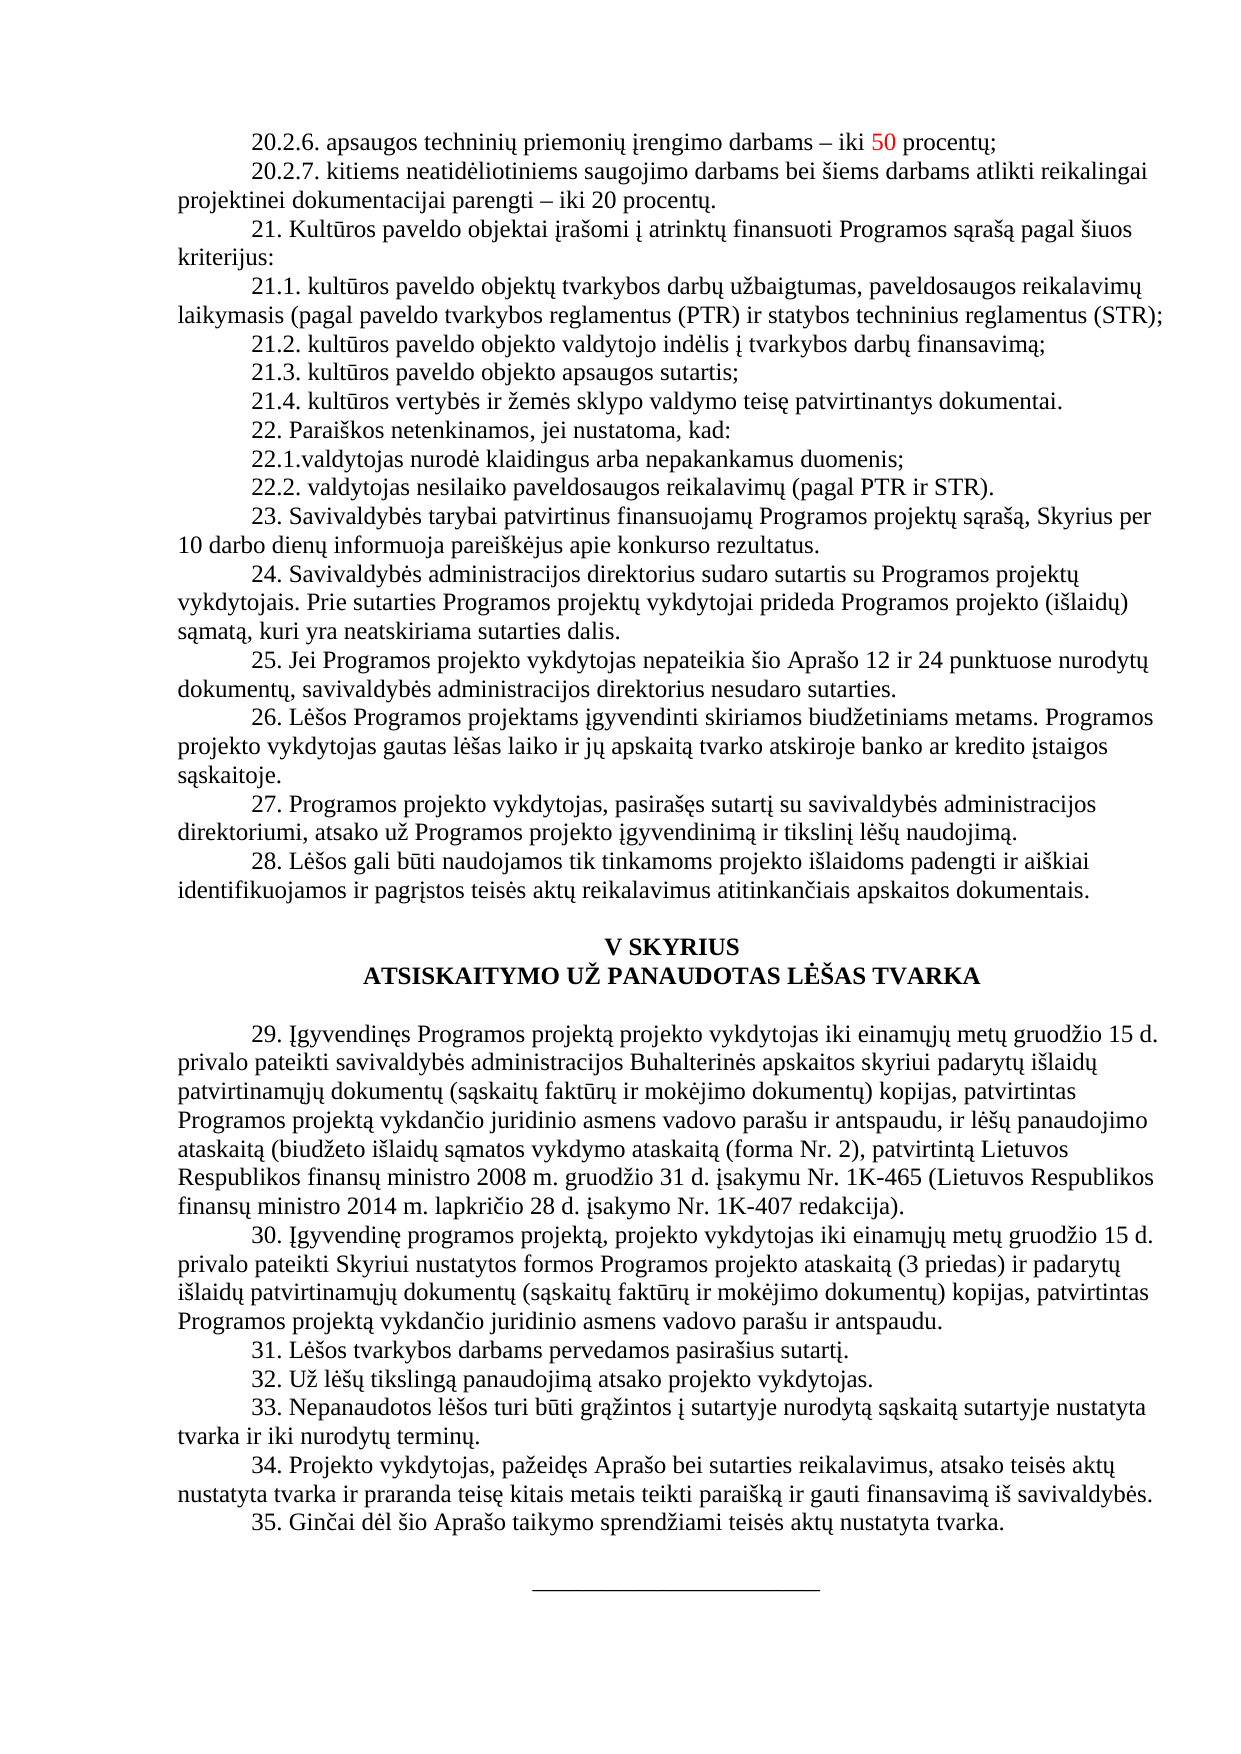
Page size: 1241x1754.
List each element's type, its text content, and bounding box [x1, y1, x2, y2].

text 31. Lėšos tvarkybos darbams pervedamos pasirašius sutartį. [177, 1335, 1166, 1364]
text 25. Jei Programos projekto vykdytojas nepateikia šio Aprašo 12 ir 24 punktuose nurodytų dokumentų, savivaldybės administracijos direktorius nesudaro sutarties. [177, 645, 1166, 702]
text 23. Savivaldybės tarybai patvirtinus finansuojamų Programos projektų sąrašą, Skyrius per 10 darbo dienų informuoja pareiškėjus apie konkurso rezultatus. [177, 501, 1166, 559]
text 35. Ginčai dėl šio Aprašo taikymo sprendžiami teisės aktų nustatyta tvarka. [177, 1507, 1166, 1536]
text 24. Savivaldybės administracijos direktorius sudaro sutartis su Programos projektų vykdytojais. Prie sutarties Programos projektų vykdytojai prideda Programos projekto (išlaidų) sąmatą, kuri yra neatskiriama sutarties dalis. [177, 559, 1166, 645]
text 22.1.valdytojas nurodė klaidingus arba nepakankamus duomenis; [177, 444, 1166, 472]
text V SKYRIUS [177, 932, 1166, 961]
text 30. Įgyvendinę programos projektą, projekto vykdytojas iki einamųjų metų gruodžio 15 d. privalo pateikti Skyriui nustatytos formos Programos projekto ataskaitą (3 priedas) ir padarytų išlaidų patvirtinamųjų dokumentų (sąskaitų faktūrų ir mokėjimo dokumentų) kopijas, patvirtintas Programos projektą vykdančio juridinio asmens vadovo parašu ir antspaudu. [177, 1220, 1166, 1335]
text 20.2.7. kitiems neatidėliotiniems saugojimo darbams bei šiems darbams atlikti reikalingai projektinei dokumentacijai parengti – iki 20 procentų. [177, 156, 1166, 214]
text 34. Projekto vykdytojas, pažeidęs Aprašo bei sutarties reikalavimus, atsako teisės aktų nustatyta tvarka ir praranda teisę kitais metais teikti paraišką ir gauti finansavimą iš savivaldybės. [177, 1450, 1166, 1507]
text _______________________ [177, 1565, 1175, 1594]
text 22.2. valdytojas nesilaiko paveldosaugos reikalavimų (pagal PTR ir STR). [177, 472, 1166, 501]
text 27. Programos projekto vykdytojas, pasirašęs sutartį su savivaldybės administracijos direktoriumi, atsako už Programos projekto įgyvendinimą ir tikslinį lėšų naudojimą. [177, 789, 1166, 846]
text 21. Kultūros paveldo objektai įrašomi į atrinktų finansuoti Programos sąrašą pagal šiuos kriterijus: [177, 214, 1166, 271]
text 21.4. kultūros vertybės ir žemės sklypo valdymo teisę patvirtinantys dokumentai. [177, 386, 1166, 415]
text 26. Lėšos Programos projektams įgyvendinti skiriamos biudžetiniams metams. Programos projekto vykdytojas gautas lėšas laiko ir jų apskaitą tvarko atskiroje banko ar kredito įstaigos sąskaitoje. [177, 702, 1166, 789]
text 21.1. kultūros paveldo objektų tvarkybos darbų užbaigtumas, paveldosaugos reikalavimų laikymasis (pagal paveldo tvarkybos reglamentus (PTR) ir statybos techninius reglamentus (STR); [177, 271, 1166, 329]
text 32. Už lėšų tikslingą panaudojimą atsako projekto vykdytojas. [177, 1364, 1166, 1392]
text 33. Nepanaudotos lėšos turi būti grąžintos į sutartyje nurodytą sąskaitą sutartyje nustatyta tvarka ir iki nurodytų terminų. [177, 1392, 1166, 1450]
text 29. Įgyvendinęs Programos projektą projekto vykdytojas iki einamųjų metų gruodžio 15 d. privalo pateikti savivaldybės administracijos Buhalterinės apskaitos skyriui padarytų išlaidų patvirtinamųjų dokumentų (sąskaitų faktūrų ir mokėjimo dokumentų) kopijas, patvirtintas Programos projektą vykdančio juridinio asmens vadovo parašu ir antspaudu, ir lėšų panaudojimo ataskaitą (biudžeto išlaidų sąmatos vykdymo ataskaitą (forma Nr. 2), patvirtintą Lietuvos Respublikos finansų ministro 2008 m. gruodžio 31 d. įsakymu Nr. 1K-465 (Lietuvos Respublikos finansų ministro 2014 m. lapkričio 28 d. įsakymo Nr. 1K-407 redakcija). [177, 1019, 1166, 1220]
text 21.2. kultūros paveldo objekto valdytojo indėlis į tvarkybos darbų finansavimą; [177, 329, 1166, 357]
text 21.3. kultūros paveldo objekto apsaugos sutartis; [177, 357, 1166, 386]
text 28. Lėšos gali būti naudojamos tik tinkamoms projekto išlaidoms padengti ir aiškiai identifikuojamos ir pagrįstos teisės aktų reikalavimus atitinkančiais apskaitos dokumentais. [177, 846, 1166, 904]
text 22. Paraiškos netenkinamos, jei nustatoma, kad: [177, 415, 1166, 444]
text 20.2.6. apsaugos techninių priemonių įrengimo darbams – iki 50 procentų; [177, 127, 1166, 156]
text ATSISKAITYMO UŽ PANAUDOTAS LĖŠAS TVARKA [177, 961, 1166, 990]
